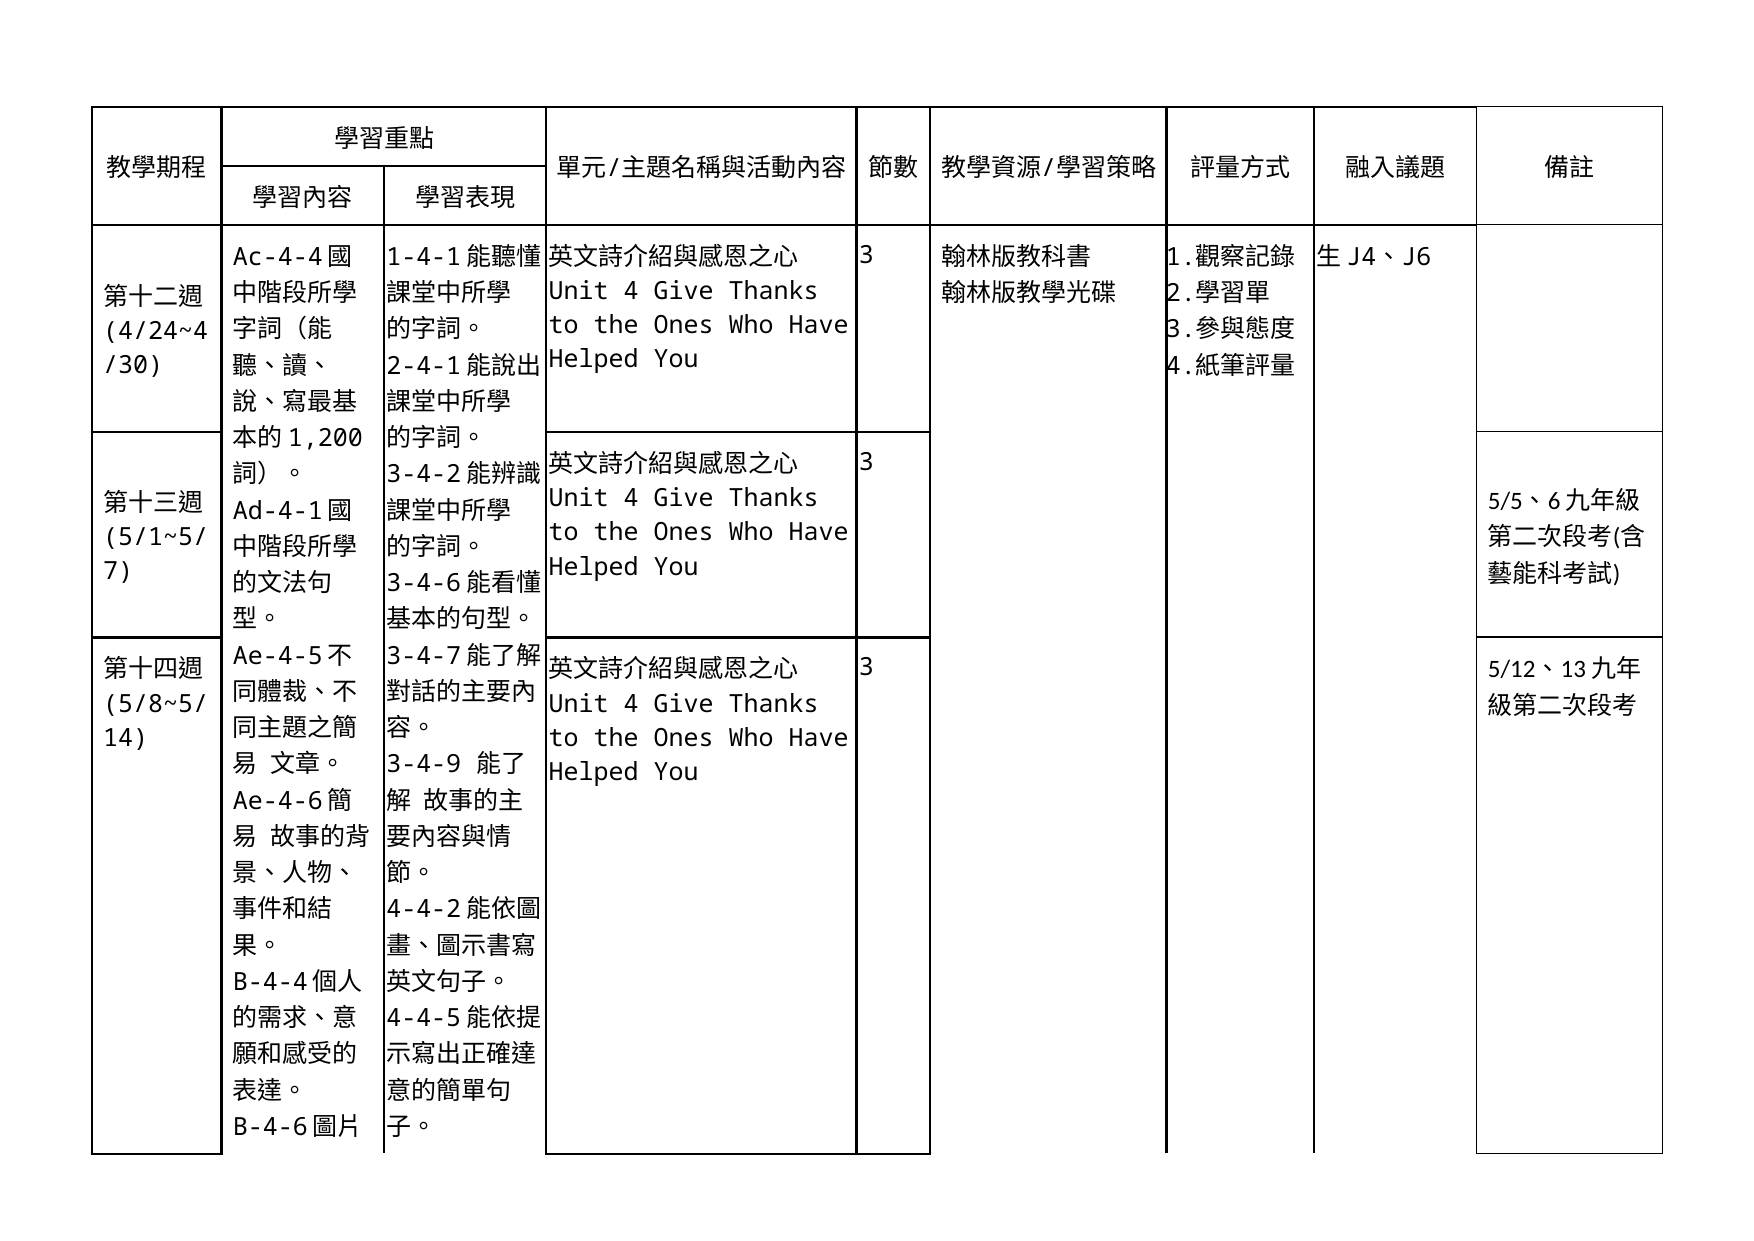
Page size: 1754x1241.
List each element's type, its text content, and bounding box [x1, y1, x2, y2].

table_header 教學資源/學習策略 [931, 108, 1165, 224]
table_cell 1-4-1能聽懂 課堂中所學 的字詞。 2-4-1能說出課堂中所學 的字詞。 3-4-2能辨識課堂中所學 的字詞。 3-4-6能看懂基本的句型。 3-4-7能了解 對話的主要內容。 3-4-9 能了解 故事的主要內容與情節。 4-4-2能依圖畫、圖示書寫英文句子。 4-4-5能依提示寫出正確達意的簡單句子。 [385, 226, 545, 1153]
table_cell 學習內容 [223, 167, 383, 224]
table_header 教學期程 [93, 108, 220, 224]
table_cell 3 [858, 433, 929, 636]
table_cell 5/12、13九年級第二次段考 [1477, 638, 1662, 1153]
table_cell 英文詩介紹與感恩之心 Unit 4 Give Thanks to the Ones Who Have Helped You [547, 433, 855, 636]
table_cell 1.觀察記錄 2.學習單 3.參與態度 4.紙筆評量 [1168, 226, 1313, 1153]
table_header 單元/主題名稱與活動內容 [547, 108, 855, 224]
table_cell 第十三週(5/1~5/7) [93, 433, 220, 636]
table_cell Ac-4-4國中階段所學字詞（能聽、讀、說、寫最基本的1,200詞）。 Ad-4-1國中階段所學的文法句型。 Ae-4-5不同體裁、不同主題之簡易 文章。 Ae-4-6簡易 故事的背景、人物、事件和結果。 B-4-4個人的需求、意願和感受的表達。 B-4-6圖片 [223, 226, 383, 1153]
table_cell 生J4、J6 [1315, 226, 1476, 1153]
table_cell 第十二週(4/24~4/30) [93, 226, 220, 431]
table_cell [1477, 225, 1662, 431]
table_cell 學習表現 [385, 167, 545, 224]
table_cell 第十四週(5/8~5/14) [93, 639, 220, 1153]
table_header 學習重點 [223, 108, 545, 165]
table_header 融入議題 [1315, 108, 1476, 224]
table_header 備註 [1477, 107, 1662, 224]
table_cell 3 [858, 226, 929, 431]
table_header 評量方式 [1168, 108, 1313, 224]
table_cell 3 [858, 639, 929, 1153]
table_header 節數 [858, 108, 929, 224]
table_cell 英文詩介紹與感恩之心 Unit 4 Give Thanks to the Ones Who Have Helped You [547, 226, 855, 431]
table_cell 翰林版教科書 翰林版教學光碟 [931, 226, 1165, 1153]
table_cell 英文詩介紹與感恩之心 Unit 4 Give Thanks to the Ones Who Have Helped You [547, 639, 855, 1153]
table_cell 5/5、6九年級第二次段考(含藝能科考試) [1477, 432, 1662, 636]
